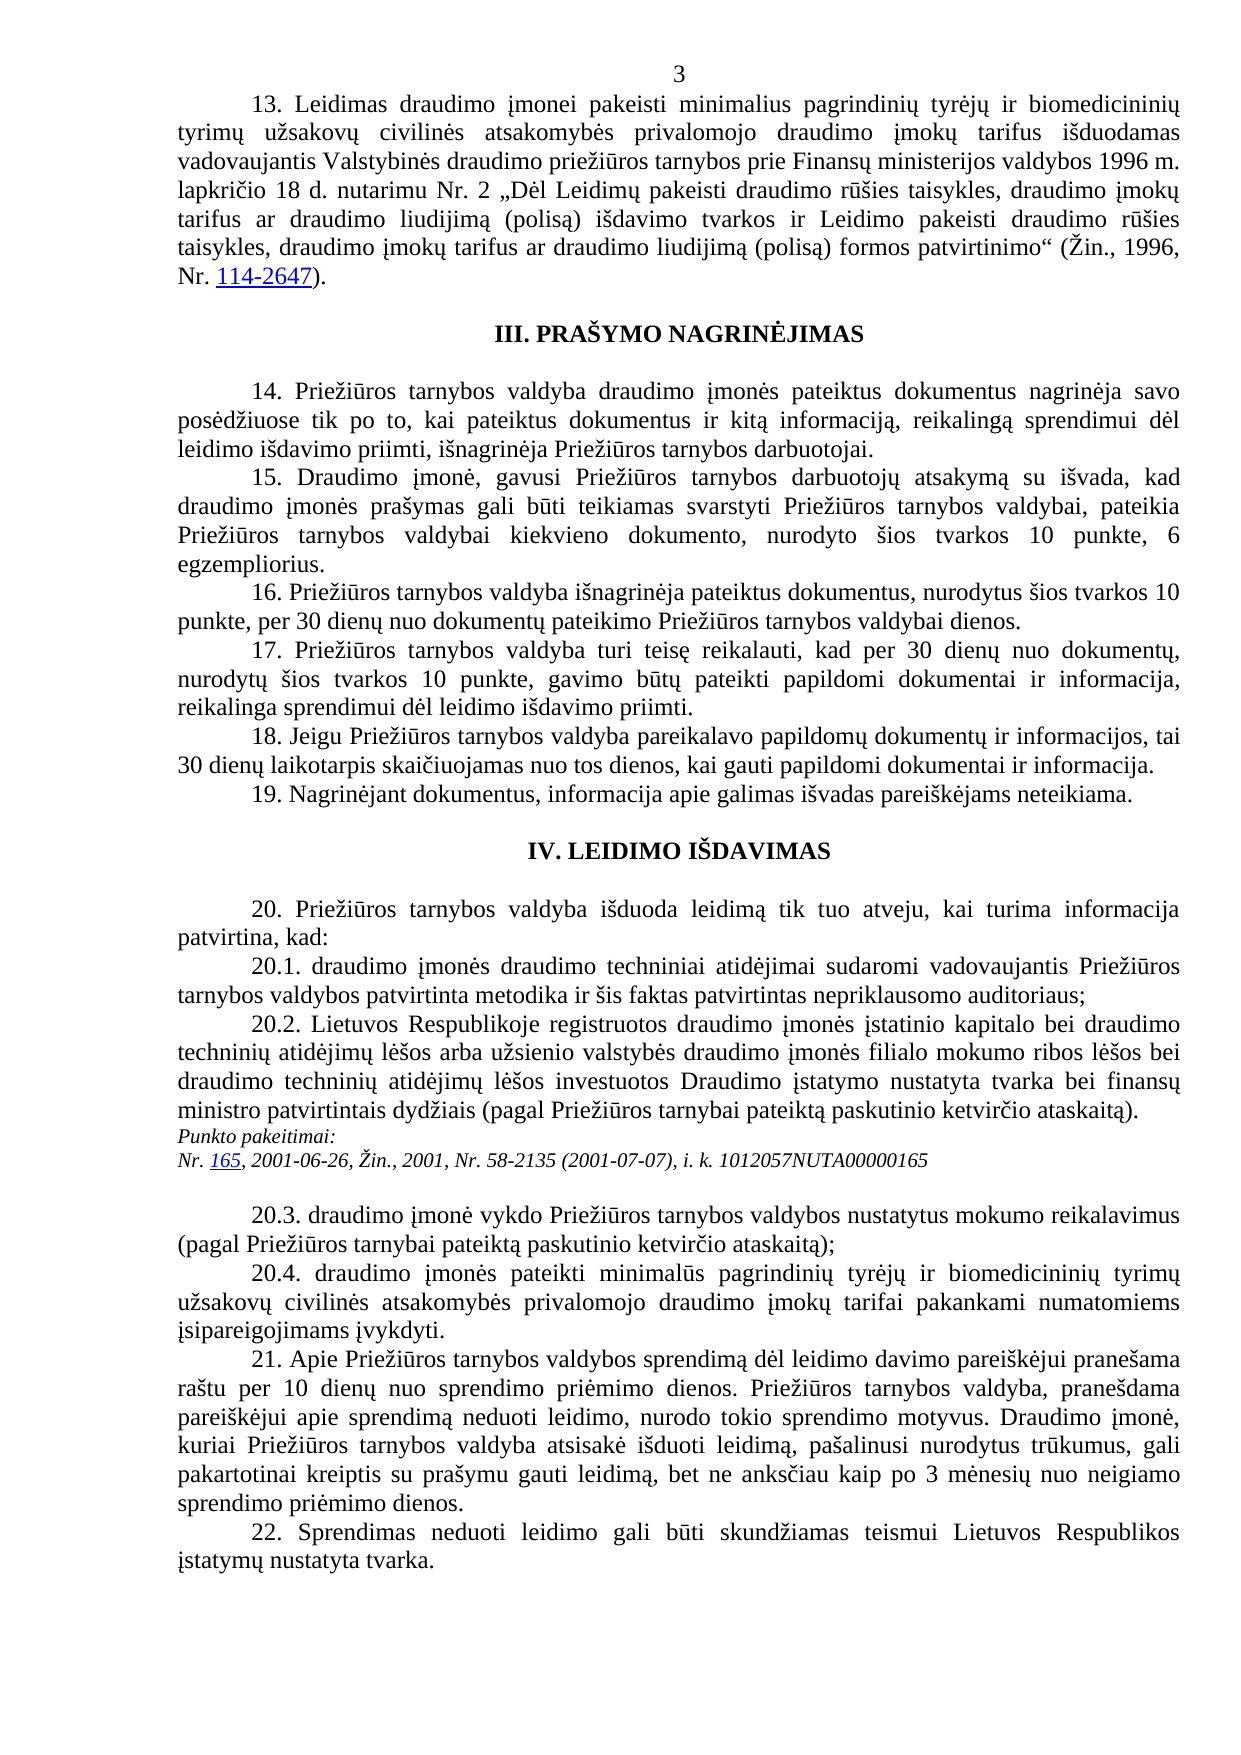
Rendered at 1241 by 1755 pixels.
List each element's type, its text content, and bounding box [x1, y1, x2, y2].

text 13. Leidimas draudimo įmonei pakeisti minimalius pagrindinių tyrėjų ir biomedicininių tyrimų užsakovų civilinės atsakomybės privalomojo draudimo įmokų tarifus išduodamas vadovaujantis Valstybinės draudimo priežiūros tarnybos prie Finansų ministerijos valdybos 1996 m. lapkričio 18 d. nutarimu Nr. 2 „Dėl Leidimų pakeisti draudimo rūšies taisykles, draudimo įmokų tarifus ar draudimo liudijimą (polisą) išdavimo tvarkos ir Leidimo pakeisti draudimo rūšies taisykles, draudimo įmokų tarifus ar draudimo liudijimą (polisą) formos patvirtinimo“ (Žin., 1996, Nr. 114-2647). [177, 89, 1181, 290]
text 14. Priežiūros tarnybos valdyba draudimo įmonės pateiktus dokumentus nagrinėja savo posėdžiuose tik po to, kai pateiktus dokumentus ir kitą informaciją, reikalingą sprendimui dėl leidimo išdavimo priimti, išnagrinėja Priežiūros tarnybos darbuotojai. [177, 376, 1181, 462]
text 15. Draudimo įmonė, gavusi Priežiūros tarnybos darbuotojų atsakymą su išvada, kad draudimo įmonės prašymas gali būti teikiamas svarstyti Priežiūros tarnybos valdybai, pateikia Priežiūros tarnybos valdybai kiekvieno dokumento, nurodyto šios tvarkos 10 punkte, 6 egzempliorius. [177, 462, 1181, 577]
text Nr. 165, 2001-06-26, Žin., 2001, Nr. 58-2135 (2001-07-07), i. k. 1012057NUTA00000165 [177, 1148, 1181, 1172]
text IV. LEIDIMO IŠDAVIMAS [177, 836, 1181, 865]
text 20.3. draudimo įmonė vykdo Priežiūros tarnybos valdybos nustatytus mokumo reikalavimus (pagal Priežiūros tarnybai pateiktą paskutinio ketvirčio ataskaitą); [177, 1201, 1181, 1258]
text Punkto pakeitimai: [177, 1124, 1181, 1148]
text 17. Priežiūros tarnybos valdyba turi teisę reikalauti, kad per 30 dienų nuo dokumentų, nurodytų šios tvarkos 10 punkte, gavimo būtų pateikti papildomi dokumentai ir informacija, reikalinga sprendimui dėl leidimo išdavimo priimti. [177, 635, 1181, 721]
text 22. Sprendimas neduoti leidimo gali būti skundžiamas teismui Lietuvos Respublikos įstatymų nustatyta tvarka. [177, 1517, 1181, 1574]
text 20.2. Lietuvos Respublikoje registruotos draudimo įmonės įstatinio kapitalo bei draudimo techninių atidėjimų lėšos arba užsienio valstybės draudimo įmonės filialo mokumo ribos lėšos bei draudimo techninių atidėjimų lėšos investuotos Draudimo įstatymo nustatyta tvarka bei finansų ministro patvirtintais dydžiais (pagal Priežiūros tarnybai pateiktą paskutinio ketvirčio ataskaitą). [177, 1009, 1181, 1124]
text 20.1. draudimo įmonės draudimo techniniai atidėjimai sudaromi vadovaujantis Priežiūros tarnybos valdybos patvirtinta metodika ir šis faktas patvirtintas nepriklausomo auditoriaus; [177, 951, 1181, 1009]
text III. PRAŠYMO NAGRINĖJIMAS [177, 319, 1181, 347]
text 18. Jeigu Priežiūros tarnybos valdyba pareikalavo papildomų dokumentų ir informacijos, tai 30 dienų laikotarpis skaičiuojamas nuo tos dienos, kai gauti papildomi dokumentai ir informacija. [177, 721, 1181, 779]
text 16. Priežiūros tarnybos valdyba išnagrinėja pateiktus dokumentus, nurodytus šios tvarkos 10 punkte, per 30 dienų nuo dokumentų pateikimo Priežiūros tarnybos valdybai dienos. [177, 577, 1181, 635]
text 19. Nagrinėjant dokumentus, informacija apie galimas išvadas pareiškėjams neteikiama. [177, 779, 1181, 807]
text 20. Priežiūros tarnybos valdyba išduoda leidimą tik tuo atveju, kai turima informacija patvirtina, kad: [177, 894, 1181, 951]
text 21. Apie Priežiūros tarnybos valdybos sprendimą dėl leidimo davimo pareiškėjui pranešama raštu per 10 dienų nuo sprendimo priėmimo dienos. Priežiūros tarnybos valdyba, pranešdama pareiškėjui apie sprendimą neduoti leidimo, nurodo tokio sprendimo motyvus. Draudimo įmonė, kuriai Priežiūros tarnybos valdyba atsisakė išduoti leidimą, pašalinusi nurodytus trūkumus, gali pakartotinai kreiptis su prašymu gauti leidimą, bet ne anksčiau kaip po 3 mėnesių nuo neigiamo sprendimo priėmimo dienos. [177, 1344, 1181, 1517]
text 20.4. draudimo įmonės pateikti minimalūs pagrindinių tyrėjų ir biomedicininių tyrimų užsakovų civilinės atsakomybės privalomojo draudimo įmokų tarifai pakankami numatomiems įsipareigojimams įvykdyti. [177, 1258, 1181, 1344]
